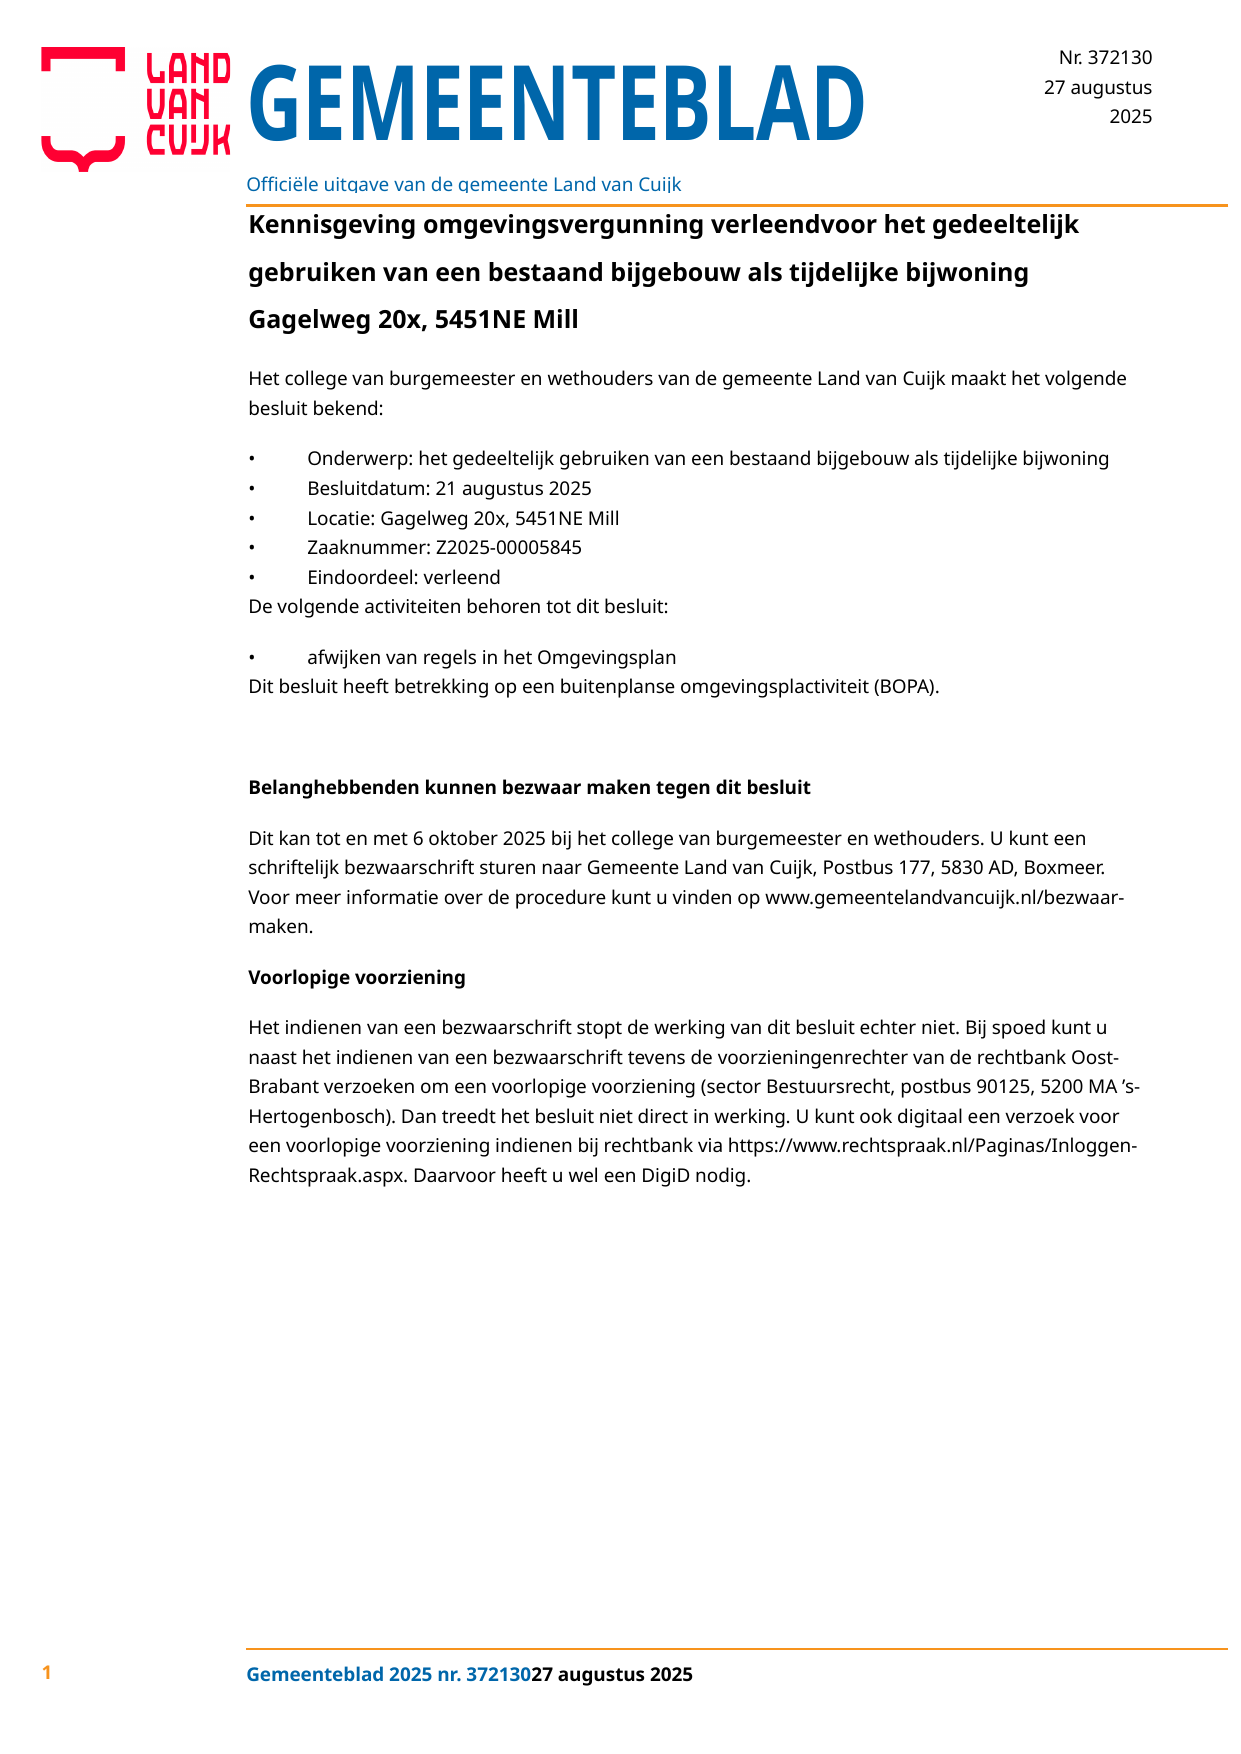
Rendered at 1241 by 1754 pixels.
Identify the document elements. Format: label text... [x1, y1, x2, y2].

list Zaaknummer: Z2025-00005845 [248, 534, 1152, 560]
list Locatie: Gagelweg 20x, 5451NE Mill [248, 505, 1152, 530]
list Besluitdatum: 21 augustus 2025 [248, 475, 1152, 501]
text Belanghebbenden kunnen bezwaar maken tegen dit besluit [248, 774, 1152, 800]
list Onderwerp: het gedeeltelijk gebruiken van een bestaand bijgebouw als tijdelijke bijwoning [248, 446, 1152, 471]
text Het indienen van een bezwaarschrift stopt de werking van dit besluit echter niet. Bij spoed kunt u naast het indienen van een bezwaarschrift tevens de voorzieningenrechter van de rechtbank Oost-Brabant verzoeken om een voorlopige voorziening (sector Bestuursrecht, postbus 90125, 5200 MA ’s-Hertogenbosch). Dan treedt het besluit niet direct in werking. U kunt ook digitaal een verzoek voor een voorlopige voorziening indienen bij rechtbank via https://www.rechtspraak.nl/Paginas/Inloggen-Rechtspraak.aspx. Daarvoor heeft u wel een DigiD nodig. [248, 1014, 1152, 1188]
text Voorlopige voorziening [248, 964, 1152, 989]
picture [41, 47, 231, 172]
text Het college van burgemeester en wethouders van de gemeente Land van Cuijk maakt het volgende besluit bekend: [248, 366, 1152, 421]
text Dit kan tot en met 6 oktober 2025 bij het college van burgemeester en wethouders. U kunt een schriftelijk bezwaarschrift sturen naar Gemeente Land van Cuijk, Postbus 177, 5830 AD, Boxmeer. Voor meer informatie over de procedure kunt u vinden op www.gemeentelandvancuijk.nl/bezwaar-maken. [248, 825, 1152, 939]
text Kennisgeving omgevingsvergunning verleendvoor het gedeeltelijk gebruiken van een bestaand bijgebouw als tijdelijke bijwoning Gagelweg 20x, 5451NE Mill [248, 207, 1152, 336]
text De volgende activiteiten behoren tot dit besluit: [248, 593, 1152, 619]
list afwijken van regels in het Omgevingsplan [248, 644, 1152, 669]
text Dit besluit heeft betrekking op een buitenplanse omgevingsplactiviteit (BOPA). [248, 673, 1152, 699]
list Eindoordeel: verleend [248, 564, 1152, 589]
